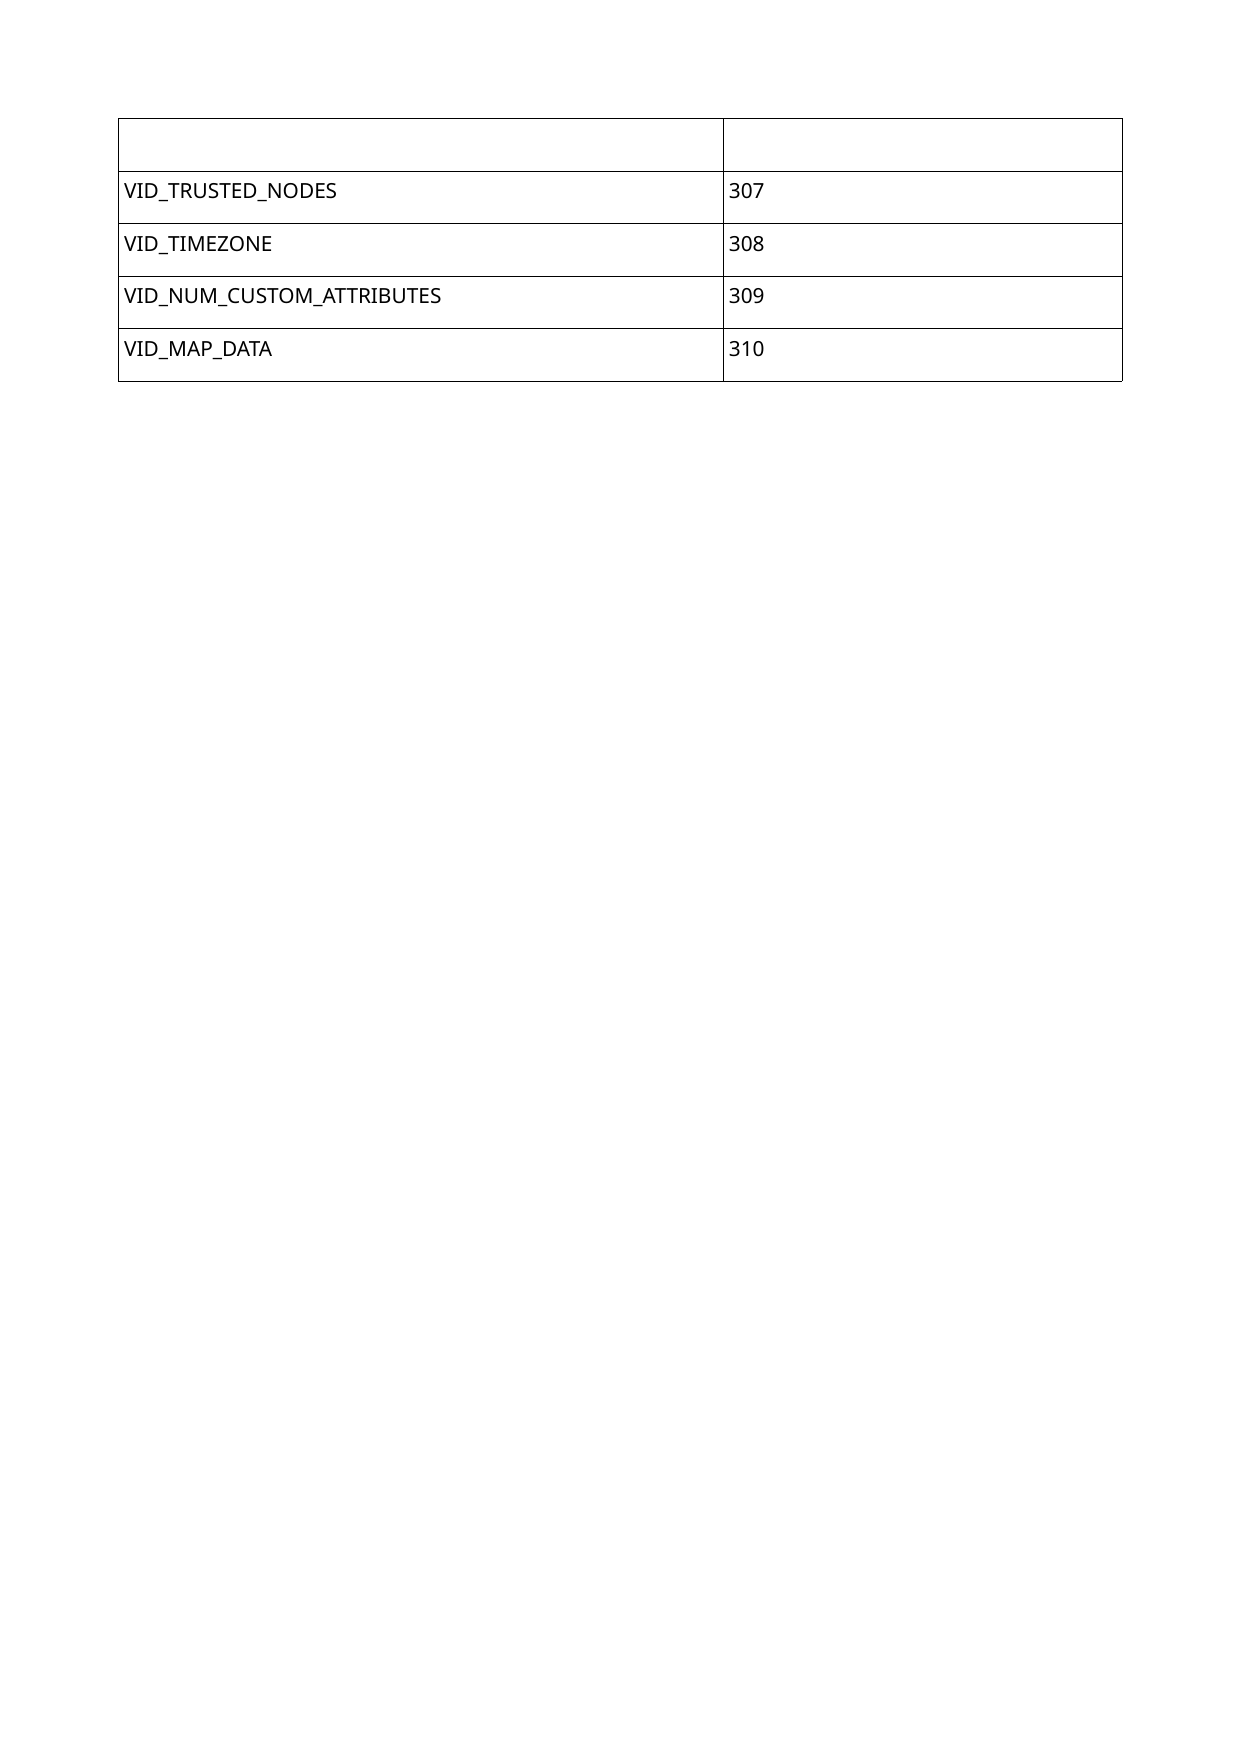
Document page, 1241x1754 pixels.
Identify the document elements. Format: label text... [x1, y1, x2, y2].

table_cell VID_MAP_DATA [119, 329, 723, 381]
table_cell 310 [724, 329, 1122, 381]
table_cell VID_TRUSTED_NODES [119, 172, 723, 223]
table_cell VID_NUM_CUSTOM_ATTRIBUTES [119, 277, 723, 328]
table_cell [119, 119, 723, 171]
table_cell 309 [724, 277, 1122, 328]
table_cell 307 [724, 172, 1122, 223]
table_cell VID_TIMEZONE [119, 224, 723, 276]
table_cell 308 [724, 224, 1122, 276]
table_cell [724, 119, 1122, 171]
